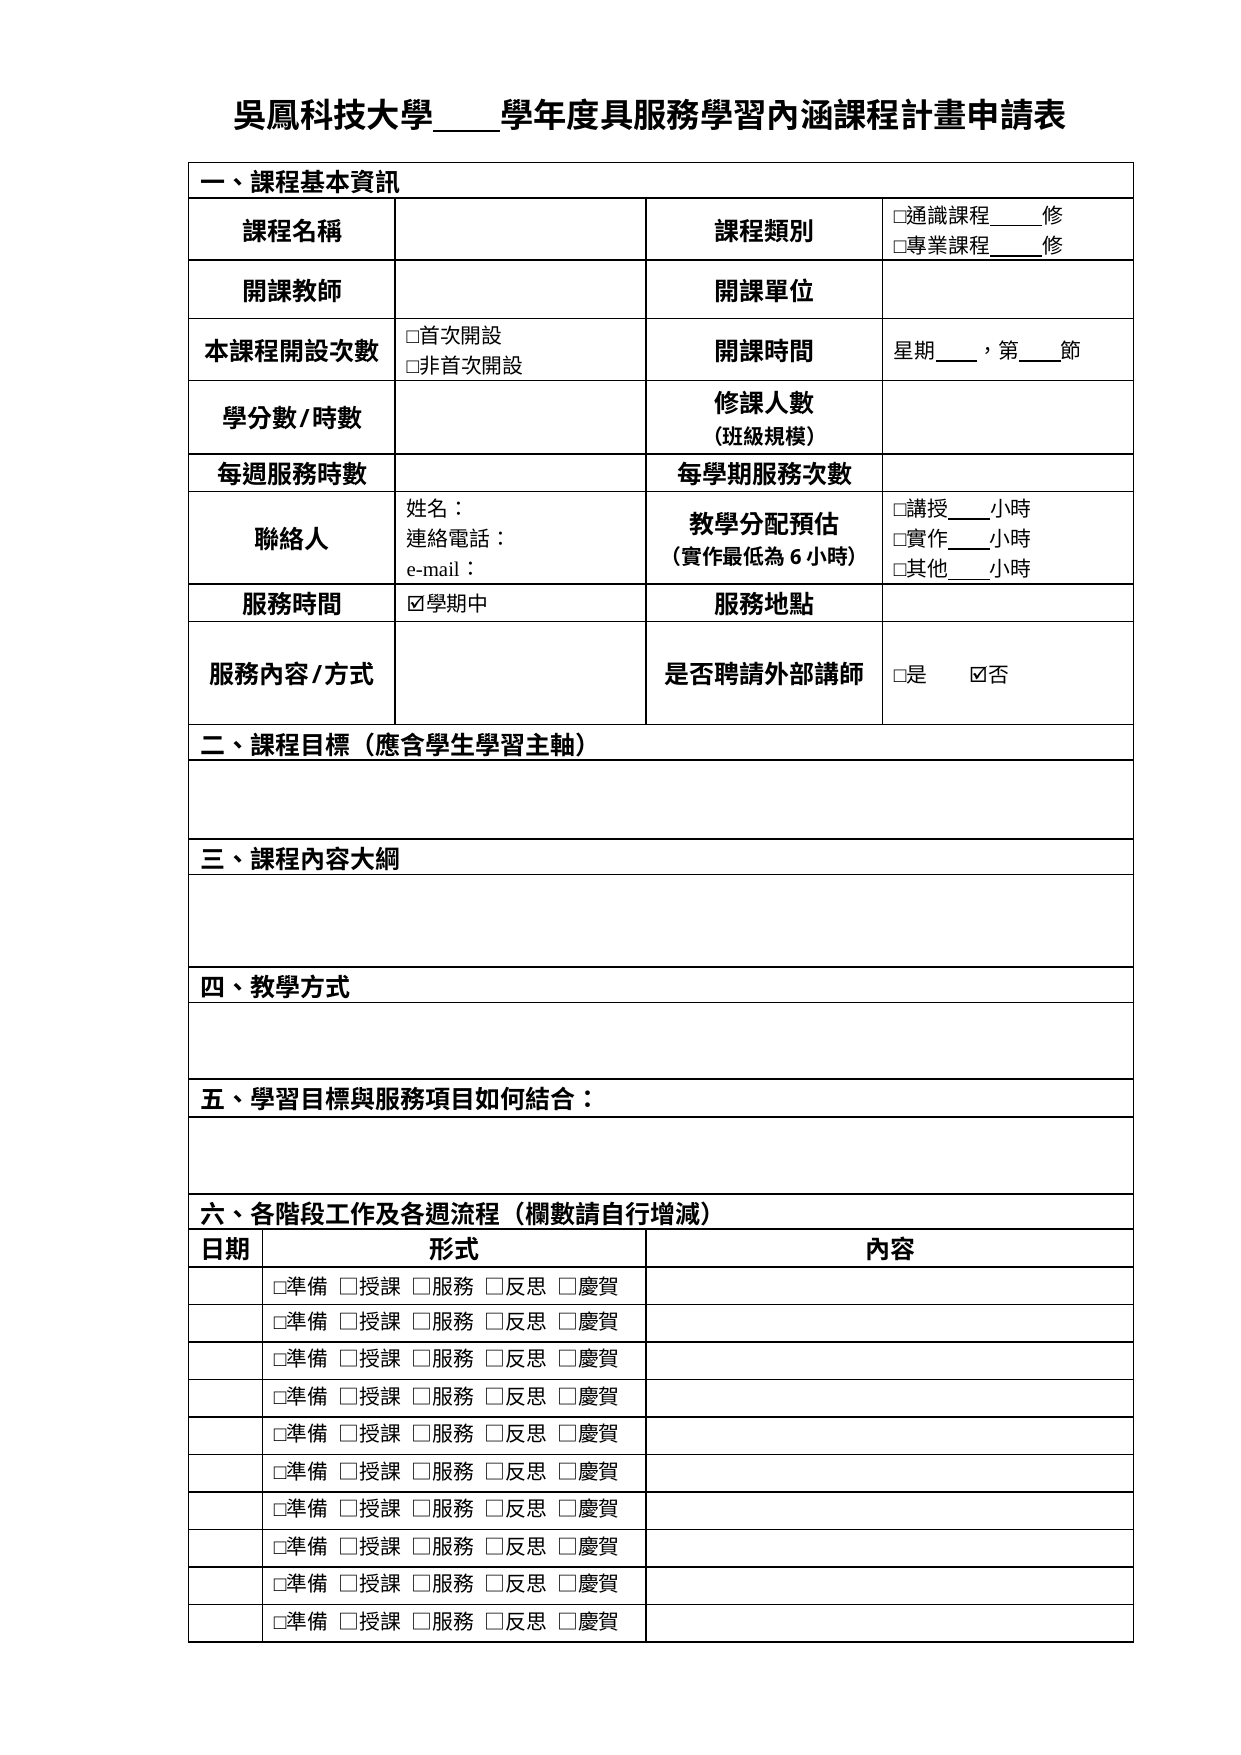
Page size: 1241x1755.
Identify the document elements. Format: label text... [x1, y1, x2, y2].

table_cell [396, 199, 645, 259]
table_cell [647, 1530, 1133, 1566]
table_cell 每週服務時數 [189, 455, 394, 491]
table_cell [647, 1455, 1133, 1491]
table_cell □是 否 [883, 622, 1133, 723]
table_cell [189, 1493, 262, 1528]
table_cell [189, 1305, 262, 1341]
table_cell [647, 1343, 1133, 1378]
table_cell 服務內容/方式 [189, 622, 394, 723]
table_cell □準備 □授課 □服務 □反思 □慶賀 [263, 1455, 645, 1491]
table_cell 修課人數 （班級規模） [647, 381, 882, 453]
table_cell 二、課程目標（應含學生學習主軸） [189, 725, 1133, 759]
table_cell [189, 1268, 262, 1303]
table_cell 學分數/時數 [189, 381, 394, 453]
table_cell 每學期服務次數 [647, 455, 882, 491]
table_cell □準備 □授課 □服務 □反思 □慶賀 [263, 1305, 645, 1341]
text 吳鳳科技大學 學年度具服務學習內涵課程計畫申請表 [177, 89, 1122, 137]
table_cell 四、教學方式 [189, 968, 1133, 1002]
table_cell [189, 1455, 262, 1491]
table_cell 本課程開設次數 [189, 319, 394, 380]
table_cell [189, 875, 1133, 966]
table_cell [189, 761, 1133, 838]
table_cell [883, 261, 1133, 318]
table_cell [647, 1268, 1133, 1303]
table_cell 開課教師 [189, 261, 394, 318]
table_cell [189, 1530, 262, 1566]
table_cell 星期 ，第 節 [883, 319, 1133, 380]
table_cell [396, 261, 645, 318]
table_cell □準備 □授課 □服務 □反思 □慶賀 [263, 1530, 645, 1566]
table_cell [883, 585, 1133, 621]
table_cell [189, 1605, 262, 1641]
table_cell [647, 1605, 1133, 1641]
table_cell 內容 [647, 1230, 1133, 1266]
table_cell [396, 381, 645, 453]
table_cell [189, 1418, 262, 1453]
table_cell □準備 □授課 □服務 □反思 □慶賀 [263, 1493, 645, 1528]
table_cell [647, 1380, 1133, 1416]
table_cell [189, 1380, 262, 1416]
table_cell □準備 □授課 □服務 □反思 □慶賀 [263, 1605, 645, 1641]
table_cell 服務地點 [647, 585, 882, 621]
table_cell 形式 [263, 1230, 645, 1266]
table_cell [396, 455, 645, 491]
table_cell 三、課程內容大綱 [189, 840, 1133, 874]
table_cell □通識課程 修 □專業課程 修 [883, 199, 1133, 259]
table_cell □準備 □授課 □服務 □反思 □慶賀 [263, 1343, 645, 1378]
table_cell [647, 1568, 1133, 1603]
table_cell 課程名稱 [189, 199, 394, 259]
table_cell 日期 [189, 1230, 262, 1266]
table_cell 五、學習目標與服務項目如何結合： [189, 1080, 1133, 1116]
table_header 一、課程基本資訊 [189, 163, 1133, 197]
table_cell 教學分配預估 （實作最低為6小時） [647, 492, 882, 583]
table_cell 是否聘請外部講師 [647, 622, 882, 723]
table_cell 學期中 [396, 585, 645, 621]
table_cell [189, 1118, 1133, 1193]
table_cell □準備 □授課 □服務 □反思 □慶賀 [263, 1268, 645, 1303]
table_cell 姓名： 連絡電話： e-mail： [396, 492, 645, 583]
table_cell □首次開設 □非首次開設 [396, 319, 645, 380]
table_cell [396, 622, 645, 723]
table_cell □準備 □授課 □服務 □反思 □慶賀 [263, 1568, 645, 1603]
table_cell [189, 1003, 1133, 1078]
table_cell 服務時間 [189, 585, 394, 621]
table_cell 六、各階段工作及各週流程（欄數請自行增減） [189, 1195, 1133, 1228]
table_cell □準備 □授課 □服務 □反思 □慶賀 [263, 1380, 645, 1416]
table_cell [883, 455, 1133, 491]
table_cell [647, 1418, 1133, 1453]
table_cell [189, 1568, 262, 1603]
table_cell □講授 小時 □實作 小時 □其他 小時 [883, 492, 1133, 583]
table_cell [189, 1343, 262, 1378]
table_cell 開課時間 [647, 319, 882, 380]
table_cell 課程類別 [647, 199, 882, 259]
table_cell 開課單位 [647, 261, 882, 318]
table_cell 聯絡人 [189, 492, 394, 583]
table_cell [647, 1493, 1133, 1528]
table_cell [647, 1305, 1133, 1341]
table_cell [883, 381, 1133, 453]
table_cell □準備 □授課 □服務 □反思 □慶賀 [263, 1418, 645, 1453]
